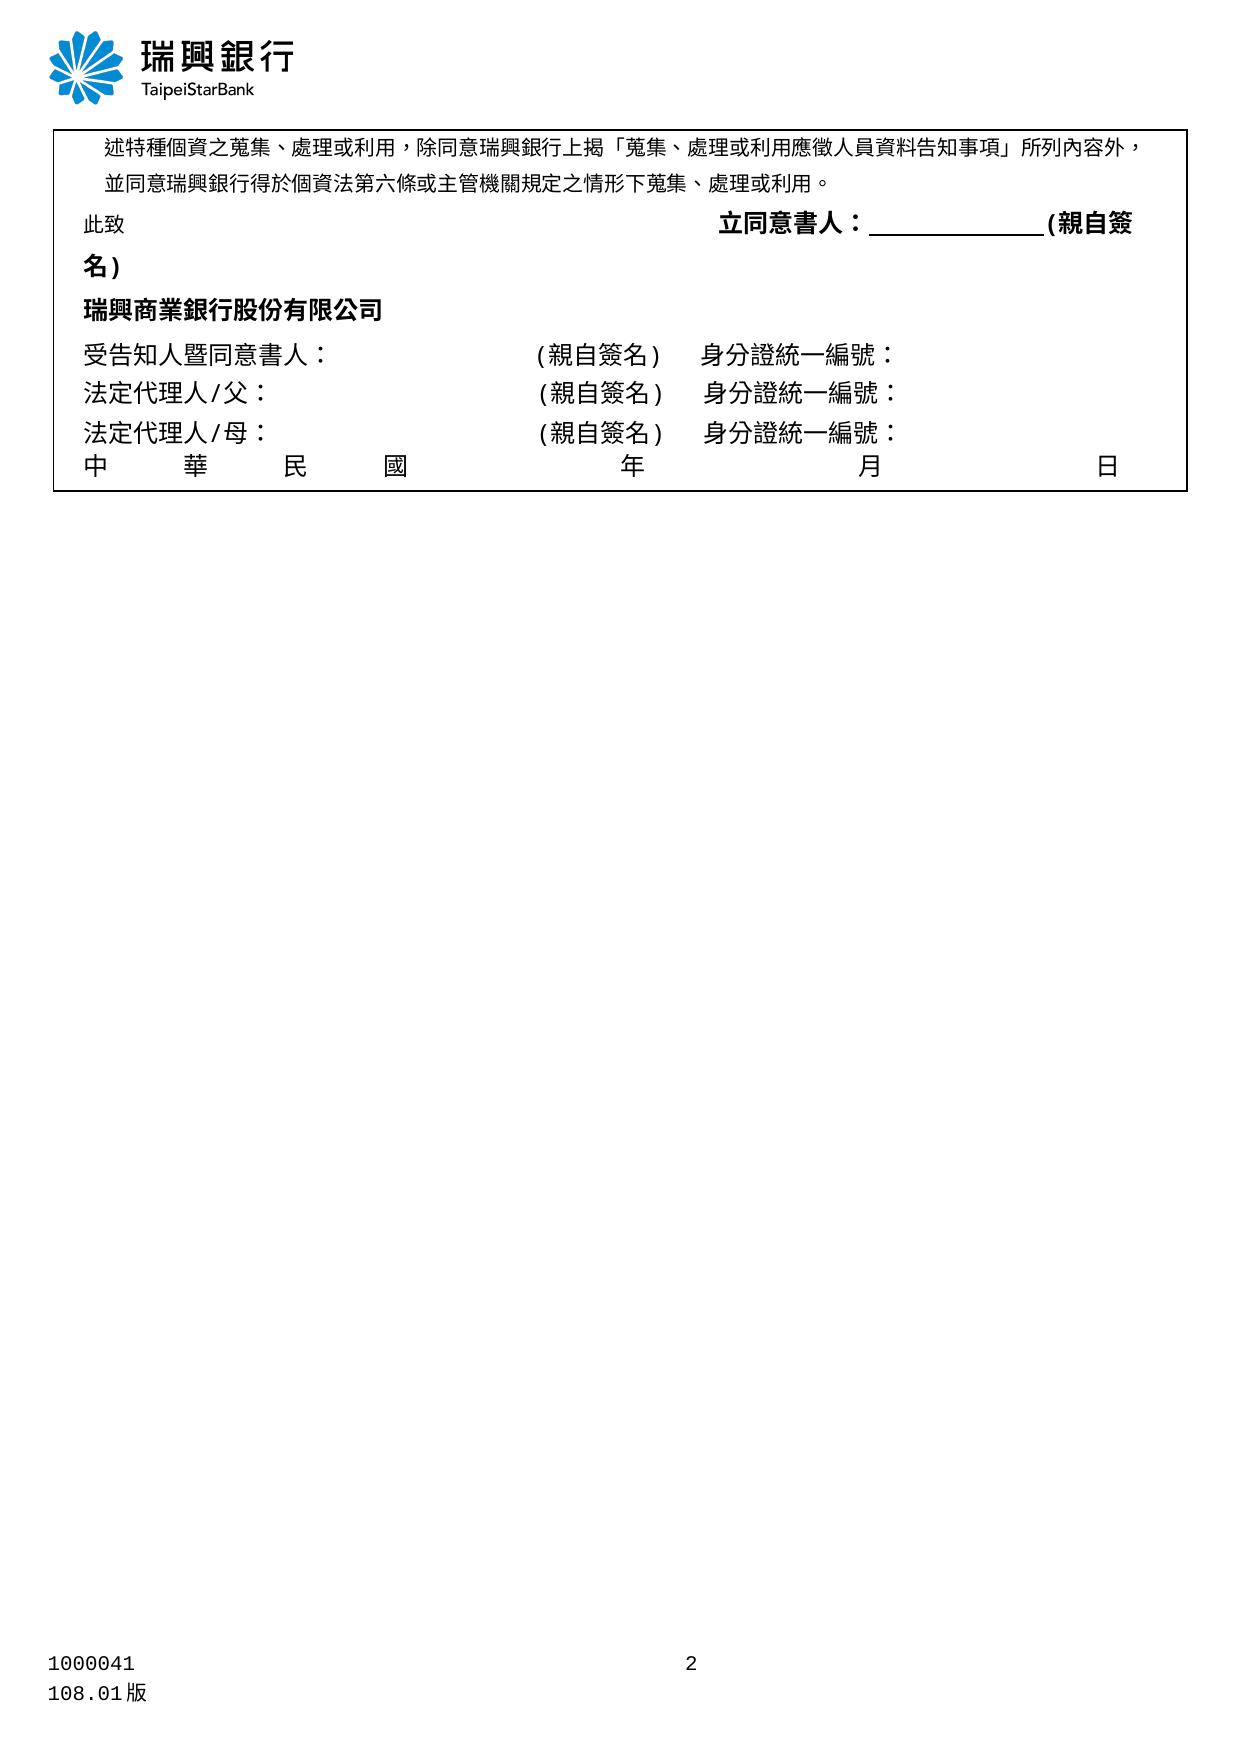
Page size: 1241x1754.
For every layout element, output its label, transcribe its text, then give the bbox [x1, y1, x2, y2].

table_cell 述特種個資之蒐集、處理或利用，除同意瑞興銀行上揭「蒐集、處理或利用應徵人員資料告知事項」所列內容外，並同意瑞興銀行得於個資法第六條或主管機關規定之情形下蒐集、處理或利用。 此致 立同意書人： (親自簽名) 瑞興商業銀行股份有限公司 受告知人暨同意書人： (親自簽名) 身分證統一編號： 法定代理人/父： (親自簽名) 身分證統一編號： 法定代理人/母： (親自簽名) 身分證統一編號： 中 華 民 國 年 月 日 [54, 131, 1186, 490]
